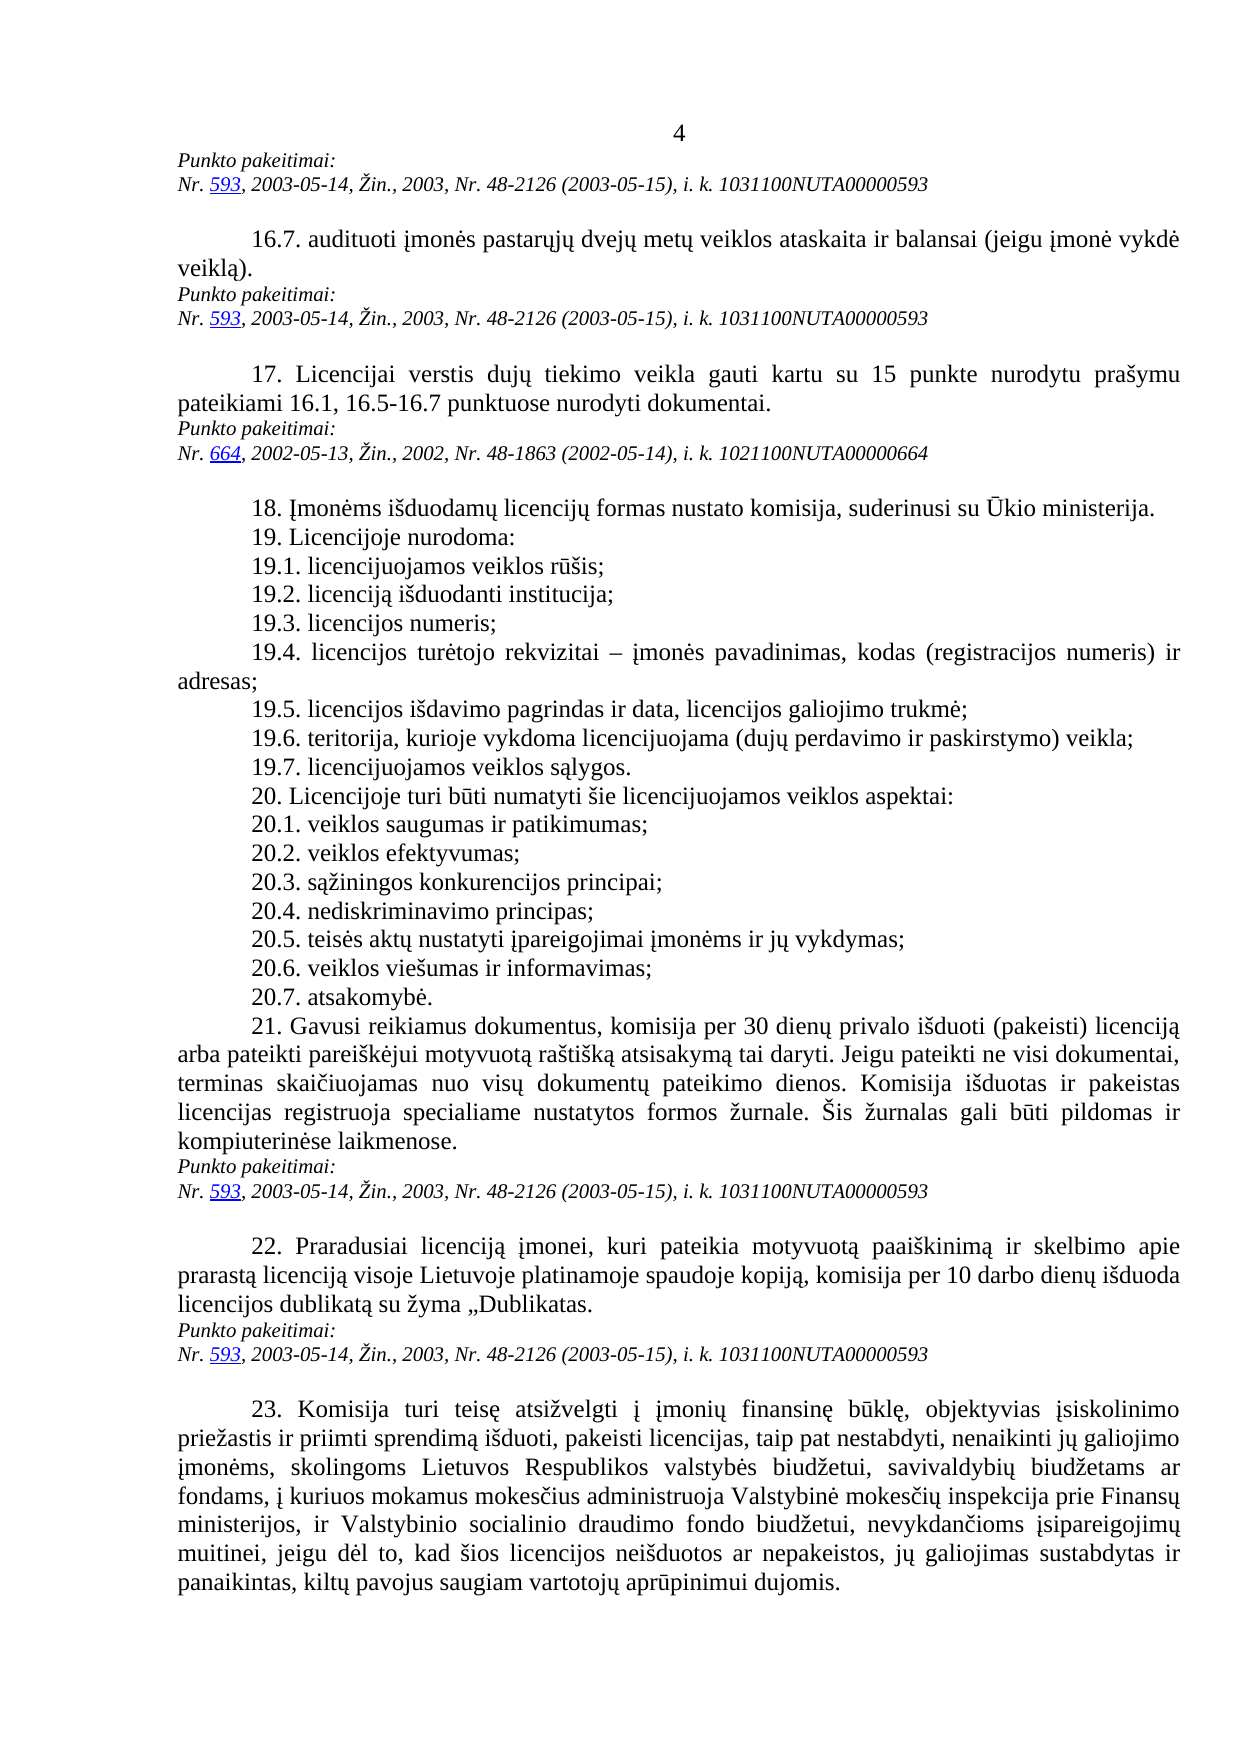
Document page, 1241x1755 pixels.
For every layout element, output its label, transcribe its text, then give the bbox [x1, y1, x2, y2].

text 22. Praradusiai licenciją įmonei, kuri pateikia motyvuotą paaiškinimą ir skelbimo apie prarastą licenciją visoje Lietuvoje platinamoje spaudoje kopiją, komisija per 10 darbo dienų išduoda licencijos dublikatą su žyma „Dublikatas. [177, 1231, 1181, 1318]
text 18. Įmonėms išduodamų licencijų formas nustato komisija, suderinusi su Ūkio ministerija. [177, 493, 1181, 522]
text 16.7. audituoti įmonės pastarųjų dvejų metų veiklos ataskaita ir balansai (jeigu įmonė vykdė veiklą). [177, 224, 1181, 282]
text Punkto pakeitimai: [177, 416, 1181, 440]
text 20.4. nediskriminavimo principas; [177, 896, 1181, 924]
text Nr. 664, 2002-05-13, Žin., 2002, Nr. 48-1863 (2002-05-14), i. k. 1021100NUTA00000664 [177, 440, 1181, 464]
text 17. Licencijai verstis dujų tiekimo veikla gauti kartu su 15 punkte nurodytu prašymu pateikiami 16.1, 16.5-16.7 punktuose nurodyti dokumentai. [177, 359, 1181, 416]
text Nr. 593, 2003-05-14, Žin., 2003, Nr. 48-2126 (2003-05-15), i. k. 1031100NUTA00000593 [177, 1342, 1181, 1366]
text 19.4. licencijos turėtojo rekvizitai – įmonės pavadinimas, kodas (registracijos numeris) ir adresas; [177, 637, 1181, 694]
text 23. Komisija turi teisę atsižvelgti į įmonių finansinę būklę, objektyvias įsiskolinimo priežastis ir priimti sprendimą išduoti, pakeisti licencijas, taip pat nestabdyti, nenaikinti jų galiojimo įmonėms, skolingoms Lietuvos Respublikos valstybės biudžetui, savivaldybių biudžetams ar fondams, į kuriuos mokamus mokesčius administruoja Valstybinė mokesčių inspekcija prie Finansų ministerijos, ir Valstybinio socialinio draudimo fondo biudžetui, nevykdančioms įsipareigojimų muitinei, jeigu dėl to, kad šios licencijos neišduotos ar nepakeistos, jų galiojimas sustabdytas ir panaikintas, kiltų pavojus saugiam vartotojų aprūpinimui dujomis. [177, 1394, 1181, 1596]
text 19.5. licencijos išdavimo pagrindas ir data, licencijos galiojimo trukmė; [177, 694, 1181, 723]
text Nr. 593, 2003-05-14, Žin., 2003, Nr. 48-2126 (2003-05-15), i. k. 1031100NUTA00000593 [177, 172, 1181, 196]
text 19.7. licencijuojamos veiklos sąlygos. [177, 752, 1181, 781]
text 19.2. licenciją išduodanti institucija; [177, 579, 1181, 608]
text 21. Gavusi reikiamus dokumentus, komisija per 30 dienų privalo išduoti (pakeisti) licenciją arba pateikti pareiškėjui motyvuotą raštišką atsisakymą tai daryti. Jeigu pateikti ne visi dokumentai, terminas skaičiuojamas nuo visų dokumentų pateikimo dienos. Komisija išduotas ir pakeistas licencijas registruoja specialiame nustatytos formos žurnale. Šis žurnalas gali būti pildomas ir kompiuterinėse laikmenose. [177, 1011, 1181, 1154]
text 20.5. teisės aktų nustatyti įpareigojimai įmonėms ir jų vykdymas; [177, 924, 1181, 953]
text Punkto pakeitimai: [177, 1318, 1181, 1342]
text 20.7. atsakomybė. [177, 982, 1181, 1011]
text Punkto pakeitimai: [177, 282, 1181, 306]
text 20.6. veiklos viešumas ir informavimas; [177, 953, 1181, 982]
text 19.3. licencijos numeris; [177, 608, 1181, 637]
text Nr. 593, 2003-05-14, Žin., 2003, Nr. 48-2126 (2003-05-15), i. k. 1031100NUTA00000593 [177, 1178, 1181, 1203]
text 19. Licencijoje nurodoma: [177, 522, 1181, 551]
text 20. Licencijoje turi būti numatyti šie licencijuojamos veiklos aspektai: [177, 781, 1181, 809]
text 19.6. teritorija, kurioje vykdoma licencijuojama (dujų perdavimo ir paskirstymo) veikla; [177, 723, 1181, 752]
text 19.1. licencijuojamos veiklos rūšis; [177, 551, 1181, 579]
text Punkto pakeitimai: [177, 148, 1181, 172]
text 20.3. sąžiningos konkurencijos principai; [177, 867, 1181, 896]
text Nr. 593, 2003-05-14, Žin., 2003, Nr. 48-2126 (2003-05-15), i. k. 1031100NUTA00000593 [177, 306, 1181, 330]
text 20.2. veiklos efektyvumas; [177, 838, 1181, 867]
text 20.1. veiklos saugumas ir patikimumas; [177, 809, 1181, 838]
text Punkto pakeitimai: [177, 1154, 1181, 1178]
